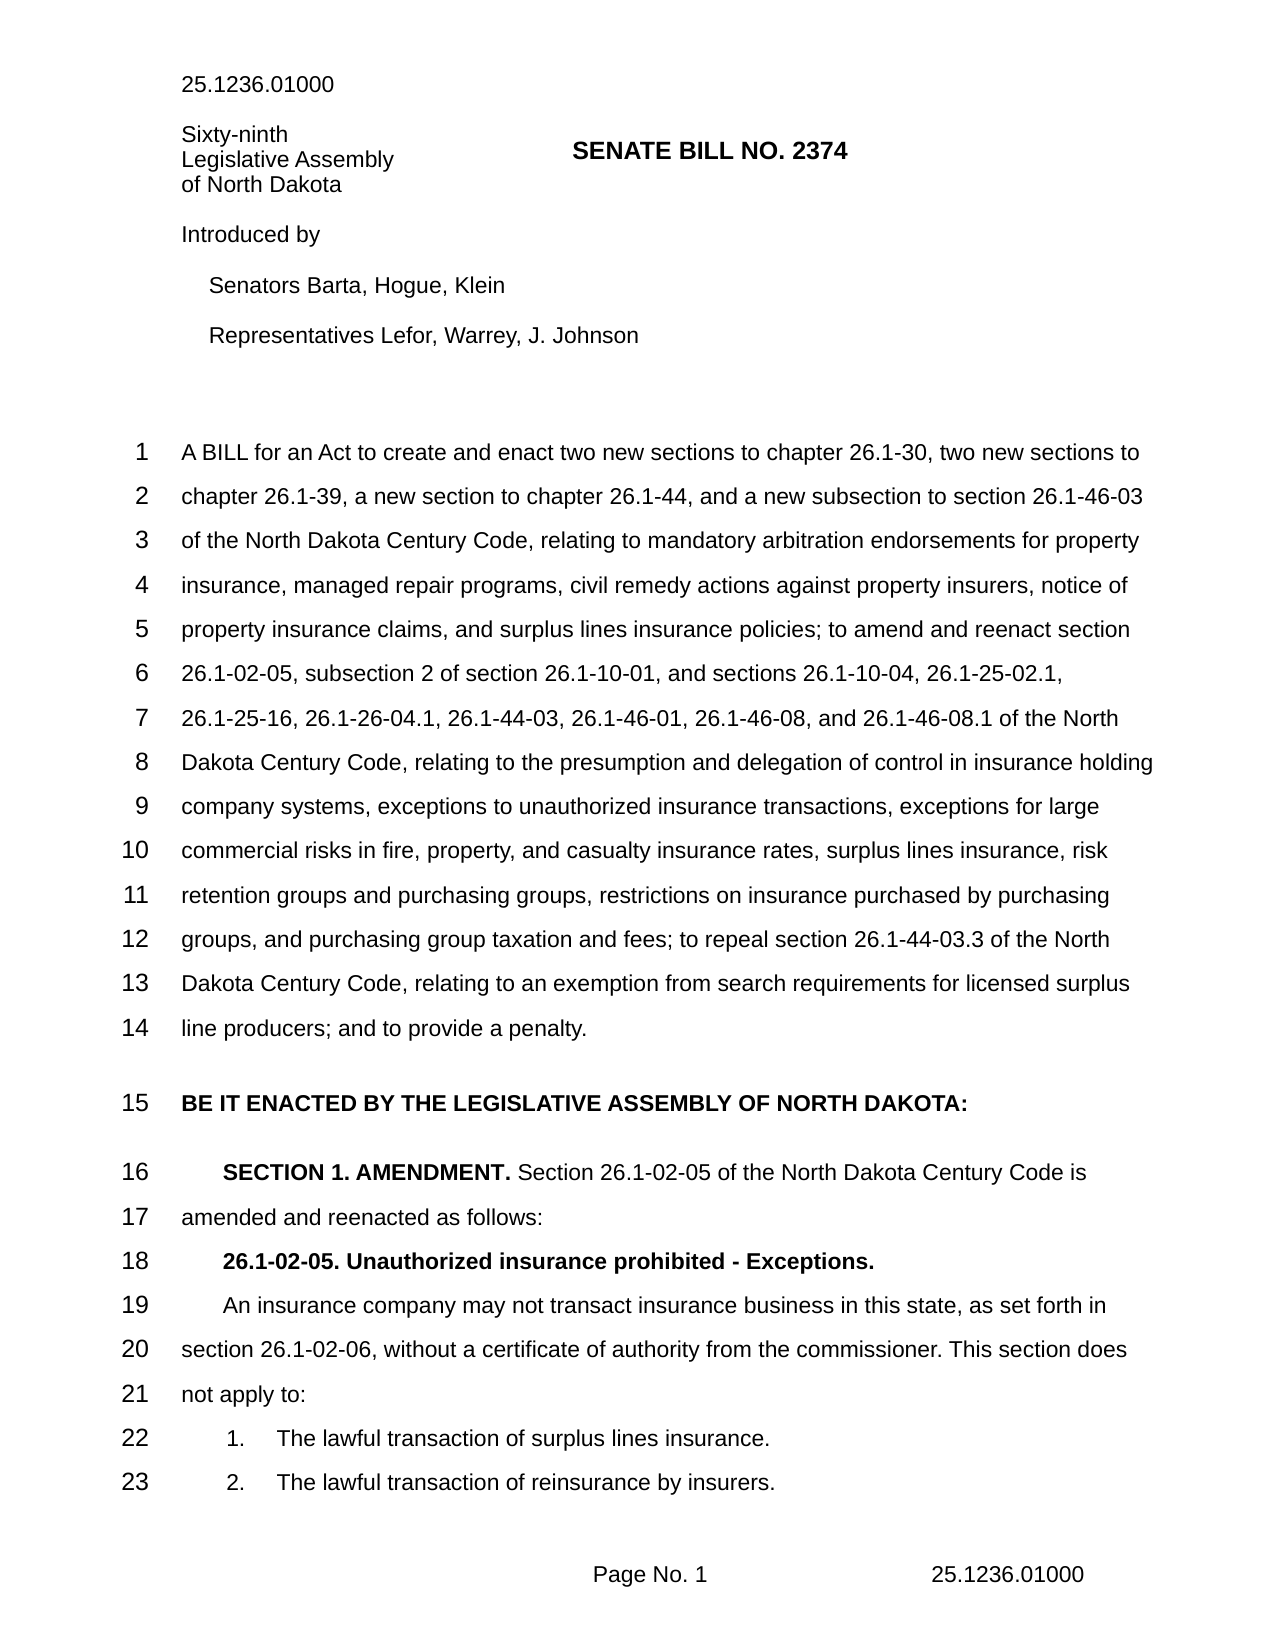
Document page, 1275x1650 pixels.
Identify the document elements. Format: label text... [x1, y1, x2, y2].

text Senators Barta, Hogue, Klein [208, 275, 1154, 298]
subtitle 26.1‑02‑05. Unauthorized insurance prohibited ‑ Exceptions. [181, 1234, 1154, 1278]
text BE IT ENACTED BY THE LEGISLATIVE ASSEMBLY OF NORTH DAKOTA: [181, 1076, 1154, 1120]
title BILL NO. [565, 136, 848, 165]
text An insurance company may not transact insurance business in this state, as set forth in section 26.1‑02‑06, without a certificate of authority from the commissioner. This section does not apply to: [181, 1278, 1154, 1411]
text of North Dakota [181, 173, 1154, 198]
text . [181, 73, 1154, 133]
text Legislative Assembly [181, 148, 1154, 173]
text Introduced by [181, 223, 1154, 248]
title A BILL for an Act to create and enact two new sections to chapter 26.1‑30, two new sections to chapter 26.1‑39, a new section to chapter 26.1‑44, and a new subsection to section 26.1‑46‑03 of the North Dakota Century Code, relating to mandatory arbitration endorsements for property insurance, managed repair programs, civil remedy actions against property insurers, notice of property insurance claims, and surplus lines insurance policies; to amend and reenact section 26.1‑02‑05, subsection 2 of section 26.1‑10‑01, and sections 26.1‑10‑04, 26.1‑25‑02.1, 26.1‑25‑16, 26.1‑26‑04.1, 26.1‑44‑03, 26.1‑46‑01, 26.1‑46‑08, and 26.1‑46‑08.1 of the North Dakota Century Code, relating to the presumption and delegation of control in insurance holding company systems, exceptions to unauthorized insurance transactions, exceptions for large commercial risks in fire, property, and casualty insurance rates, surplus lines insurance, risk retention groups and purchasing groups, restrictions on insurance purchased by purchasing groups, and purchasing group taxation and fees; to repeal section 26.1‑44‑03.3 of the North Dakota Century Code, relating to an exemption from search requirements for licensed surplus line producers; and to provide a penalty. [181, 425, 1154, 1045]
text 1. The lawful transaction of surplus lines insurance. [181, 1411, 1154, 1455]
text SECTION 1. AMENDMENT. Section 26.1‑02‑05 of the North Dakota Century Code is amended and reenacted as follows: [181, 1145, 1154, 1234]
text Representatives Lefor, Warrey, J. Johnson [208, 325, 1154, 348]
text 2. The lawful transaction of reinsurance by insurers. [181, 1455, 1154, 1499]
